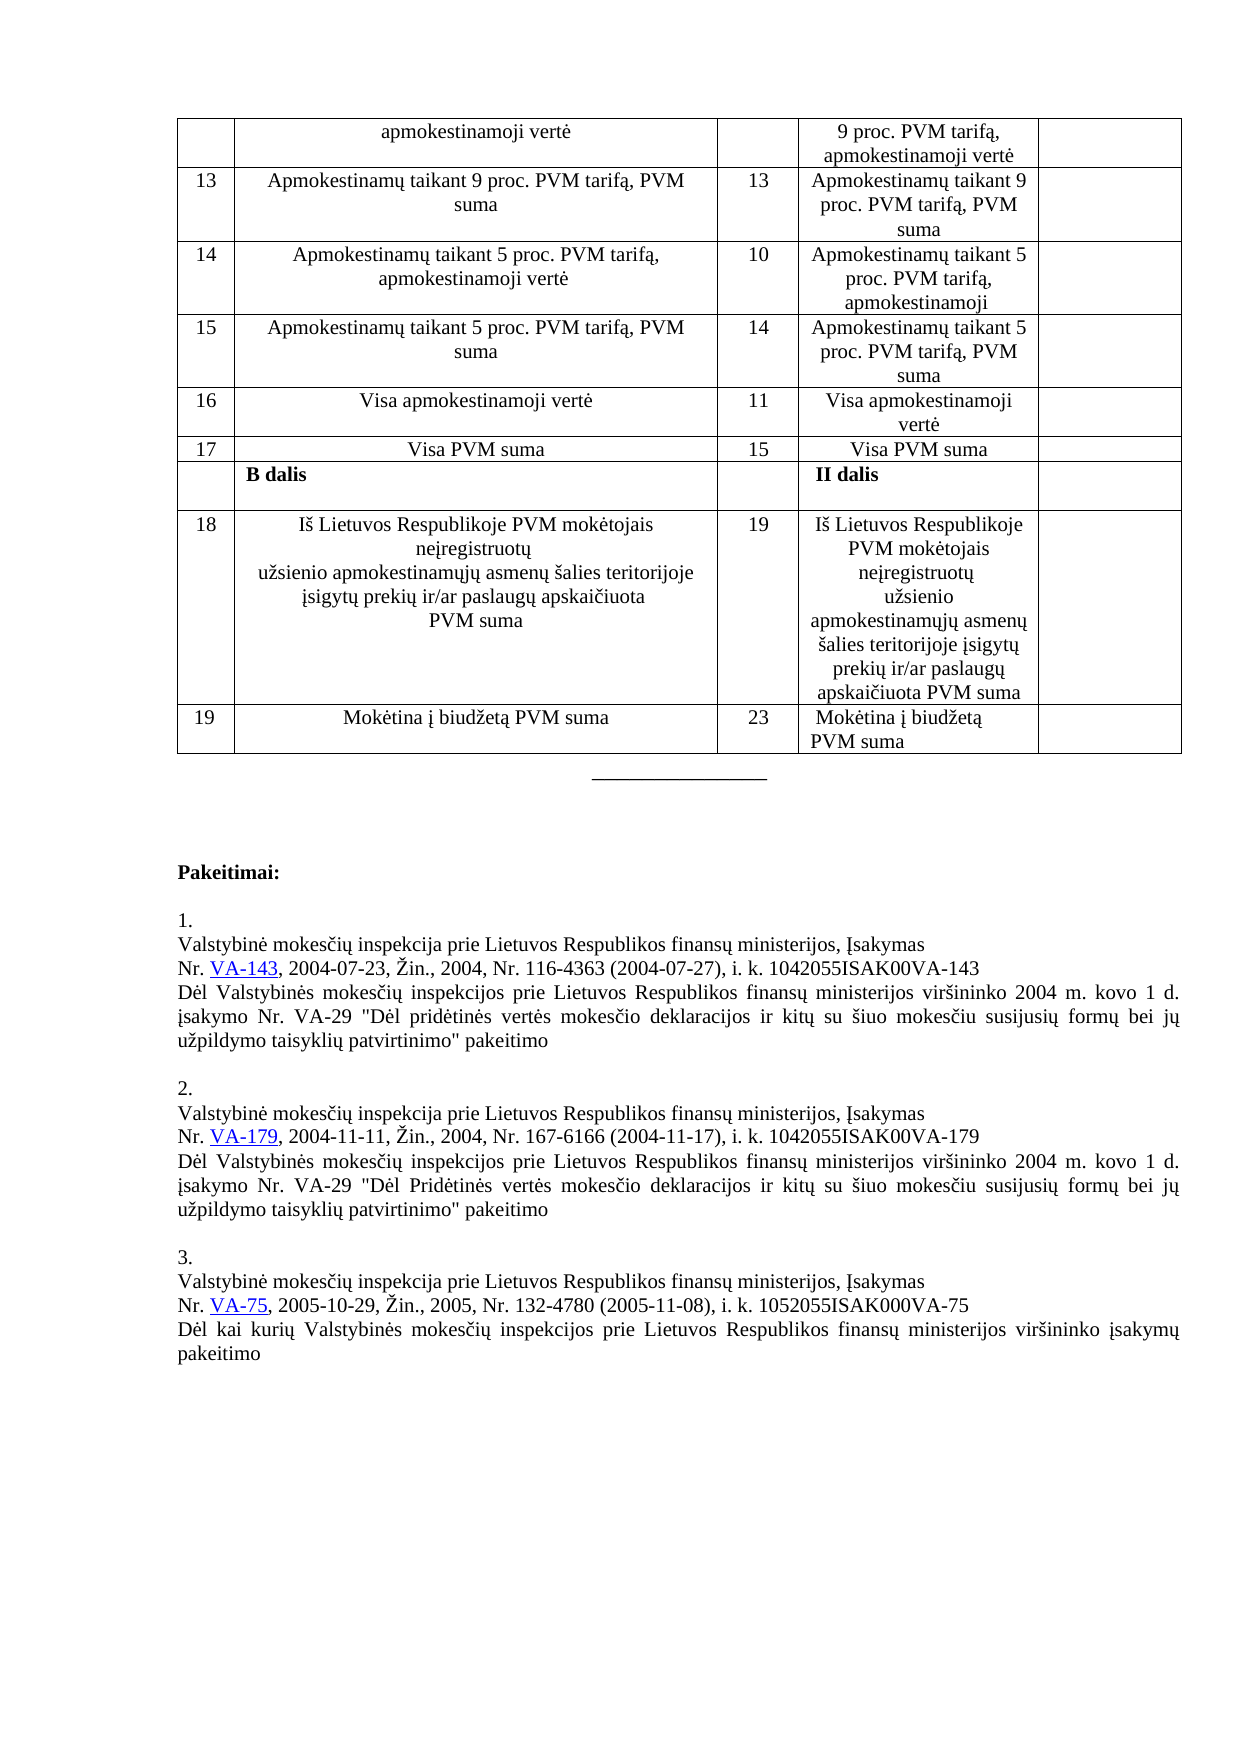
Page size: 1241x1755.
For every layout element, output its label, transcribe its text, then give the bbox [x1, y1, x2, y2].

table_cell Apmokestinamų taikant 5 proc. PVM tarifą, apmokestinamoji vertė [235, 242, 717, 314]
text Dėl kai kurių Valstybinės mokesčių inspekcijos prie Lietuvos Respublikos finansų ministerijos viršininko įsakymų pakeitimo [177, 1317, 1181, 1365]
table_cell [718, 119, 798, 167]
table_cell [178, 462, 234, 510]
text Dėl Valstybinės mokesčių inspekcijos prie Lietuvos Respublikos finansų ministerijos viršininko 2004 m. kovo 1 d. įsakymo Nr. VA-29 "Dėl pridėtinės vertės mokesčio deklaracijos ir kitų su šiuo mokesčiu susijusių formų bei jų užpildymo taisyklių patvirtinimo" pakeitimo [177, 980, 1181, 1052]
table_cell [1039, 119, 1181, 167]
table_cell Apmokestinamų taikant 5 proc. PVM tarifą, apmokestinamoji [799, 242, 1038, 314]
text Nr. VA-143, 2004-07-23, Žin., 2004, Nr. 116-4363 (2004-07-27), i. k. 1042055ISAK00VA-143 [177, 956, 1181, 980]
table_cell 17 [178, 437, 234, 461]
text Valstybinė mokesčių inspekcija prie Lietuvos Respublikos finansų ministerijos, Įsakymas [177, 932, 1181, 956]
text Valstybinė mokesčių inspekcija prie Lietuvos Respublikos finansų ministerijos, Įsakymas [177, 1100, 1181, 1124]
table_cell 19 [718, 511, 798, 704]
text Nr. VA-179, 2004-11-11, Žin., 2004, Nr. 167-6166 (2004-11-17), i. k. 1042055ISAK00VA-179 [177, 1124, 1181, 1148]
table_cell Visa PVM suma [799, 437, 1038, 461]
table_cell 15 [718, 437, 798, 461]
table_cell [1039, 511, 1181, 704]
table_cell Apmokestinamų taikant 5 proc. PVM tarifą, PVM suma [235, 315, 717, 387]
text Dėl Valstybinės mokesčių inspekcijos prie Lietuvos Respublikos finansų ministerijos viršininko 2004 m. kovo 1 d. įsakymo Nr. VA-29 "Dėl Pridėtinės vertės mokesčio deklaracijos ir kitų su šiuo mokesčiu susijusių formų bei jų užpildymo taisyklių patvirtinimo" pakeitimo [177, 1148, 1181, 1221]
text 1. [177, 908, 1181, 932]
table_cell 19 [178, 705, 234, 753]
table_cell Iš Lietuvos Respublikoje PVM mokėtojais neįregistruotų užsienio apmokestinamųjų asmenų šalies teritorijoje įsigytų prekių ir/ar paslaugų apskaičiuota PVM suma [235, 511, 717, 704]
table_cell [1039, 437, 1181, 461]
table_cell B dalis [235, 462, 717, 510]
table_cell Mokėtina į biudžetą PVM suma [235, 705, 717, 753]
table_cell [178, 119, 234, 167]
text ______________ [177, 754, 1181, 783]
table_cell 10 [718, 242, 798, 314]
table_cell [1039, 315, 1181, 387]
table_cell Apmokestinamų taikant 5 proc. PVM tarifą, PVM suma [799, 315, 1038, 387]
table_cell 11 [718, 388, 798, 436]
table_cell Apmokestinamų taikant 9 proc. PVM tarifą, PVM suma [799, 168, 1038, 241]
table_cell Apmokestinamų taikant 9 proc. PVM tarifą, PVM suma [235, 168, 717, 241]
table_cell 16 [178, 388, 234, 436]
table_cell 13 [718, 168, 798, 241]
table_cell 13 [178, 168, 234, 241]
table_cell Visa apmokestinamoji vertė [799, 388, 1038, 436]
table_cell [1039, 462, 1181, 510]
table_cell Visa apmokestinamoji vertė [235, 388, 717, 436]
table_cell [1039, 242, 1181, 314]
table_cell 15 [178, 315, 234, 387]
table_cell [1039, 168, 1181, 241]
table_cell Mokėtina į biudžetą PVM suma [799, 705, 1038, 753]
text Nr. VA-75, 2005-10-29, Žin., 2005, Nr. 132-4780 (2005-11-08), i. k. 1052055ISAK000VA-75 [177, 1293, 1181, 1317]
table_cell Visa PVM suma [235, 437, 717, 461]
table_cell [1039, 705, 1181, 753]
table_cell 14 [178, 242, 234, 314]
table_cell apmokestinamoji vertė [235, 119, 717, 167]
table_cell [718, 462, 798, 510]
text Pakeitimai: [177, 860, 1181, 884]
text 2. [177, 1076, 1181, 1100]
text 3. [177, 1245, 1181, 1269]
table_cell [1039, 388, 1181, 436]
table_cell Iš Lietuvos Respublikoje PVM mokėtojais neįregistruotų užsienio apmokestinamųjų asmenų šalies teritorijoje įsigytų prekių ir/ar paslaugų apskaičiuota PVM suma [799, 511, 1038, 704]
table_cell 9 proc. PVM tarifą, apmokestinamoji vertė [799, 119, 1038, 167]
text Valstybinė mokesčių inspekcija prie Lietuvos Respublikos finansų ministerijos, Įsakymas [177, 1269, 1181, 1293]
table_cell II dalis [799, 462, 1038, 510]
table_cell 23 [718, 705, 798, 753]
table_cell 18 [178, 511, 234, 704]
table_cell 14 [718, 315, 798, 387]
